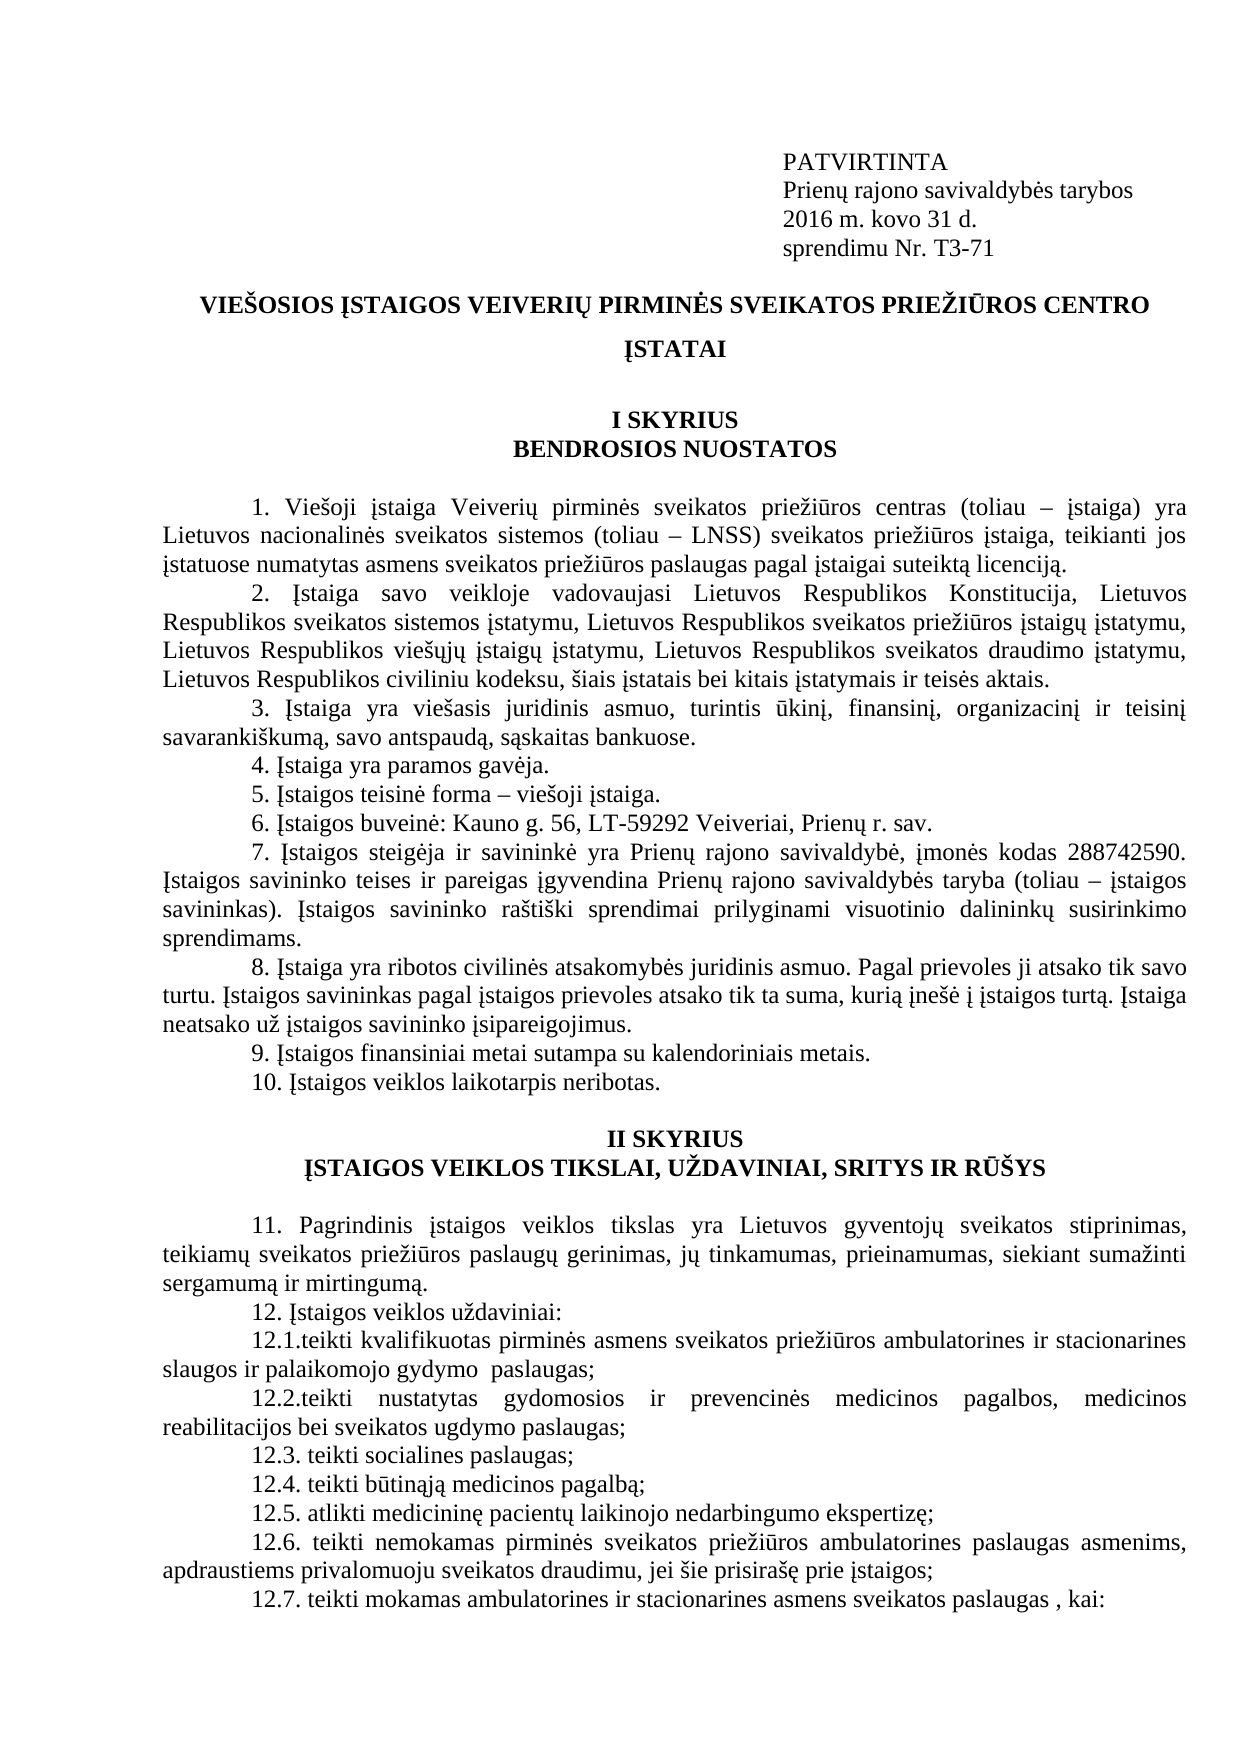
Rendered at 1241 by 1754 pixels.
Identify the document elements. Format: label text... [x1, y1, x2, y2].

text 3. Įstaiga yra viešasis juridinis asmuo, turintis ūkinį, finansinį, organizacinį ir teisinį savarankiškumą, savo antspaudą, sąskaitas bankuose. [162, 693, 1187, 751]
text 12.5. atlikti medicininę pacientų laikinojo nedarbingumo ekspertizę; [162, 1498, 1187, 1527]
text 2. Įstaiga savo veikloje vadovaujasi Lietuvos Respublikos Konstitucija, Lietuvos Respublikos sveikatos sistemos įstatymu, Lietuvos Respublikos sveikatos priežiūros įstaigų įstatymu, Lietuvos Respublikos viešųjų įstaigų įstatymu, Lietuvos Respublikos sveikatos draudimo įstatymu, Lietuvos Respublikos civiliniu kodeksu, šiais įstatais bei kitais įstatymais ir teisės aktais. [162, 578, 1187, 693]
text 11. Pagrindinis įstaigos veiklos tikslas yra Lietuvos gyventojų sveikatos stiprinimas, teikiamų sveikatos priežiūros paslaugų gerinimas, jų tinkamumas, prieinamumas, siekiant sumažinti sergamumą ir mirtingumą. [162, 1211, 1187, 1297]
text ĮSTAIGOS VEIKLOS TIKSLAI, UŽDAVINIAI, SRITYS IR RŪŠYS [162, 1153, 1187, 1182]
text VIEŠOSIOS ĮSTAIGOS VEIVERIŲ PIRMINĖS SVEIKATOS PRIEŽIŪROS CENTRO ĮSTATAI [162, 291, 1187, 362]
text 5. Įstaigos teisinė forma – viešoji įstaiga. [162, 779, 1187, 808]
text 12.6. teikti nemokamas pirminės sveikatos priežiūros ambulatorines paslaugas asmenims, apdraustiems privalomuoju sveikatos draudimu, jei šie prisirašę prie įstaigos; [162, 1527, 1187, 1584]
text 7. Įstaigos steigėja ir savininkė yra Prienų rajono savivaldybė, įmonės kodas 288742590. Įstaigos savininko teises ir pareigas įgyvendina Prienų rajono savivaldybės taryba (toliau – įstaigos savininkas). Įstaigos savininko raštiški sprendimai prilyginami visuotinio dalininkų susirinkimo sprendimams. [162, 837, 1187, 952]
text Prienų rajono savivaldybės tarybos [702, 176, 1187, 204]
text 12.7. teikti mokamas ambulatorines ir stacionarines asmens sveikatos paslaugas , kai: [162, 1584, 1187, 1613]
text sprendimu Nr. T3-71 [567, 233, 1187, 262]
text 12.2.teikti nustatytas gydomosios ir prevencinės medicinos pagalbos, medicinos reabilitacijos bei sveikatos ugdymo paslaugas; [162, 1383, 1187, 1441]
text 12.4. teikti būtinąją medicinos pagalbą; [162, 1469, 1187, 1498]
text 2016 m. kovo 31 d. [567, 204, 1187, 233]
text 12.3. teikti socialines paslaugas; [162, 1441, 1187, 1469]
text PATVIRTINTA [567, 147, 1187, 176]
text 9. Įstaigos finansiniai metai sutampa su kalendoriniais metais. [162, 1038, 1187, 1067]
text 12.1.teikti kvalifikuotas pirminės asmens sveikatos priežiūros ambulatorines ir stacionarines slaugos ir palaikomojo gydymo paslaugas; [162, 1326, 1187, 1383]
text 12. Įstaigos veiklos uždaviniai: [162, 1297, 1187, 1326]
text 10. Įstaigos veiklos laikotarpis neribotas. [162, 1067, 1187, 1096]
text 6. Įstaigos buveinė: Kauno g. 56, LT-59292 Veiveriai, Prienų r. sav. [162, 808, 1187, 837]
text 1. Viešoji įstaiga Veiverių pirminės sveikatos priežiūros centras (toliau – įstaiga) yra Lietuvos nacionalinės sveikatos sistemos (toliau – LNSS) sveikatos priežiūros įstaiga, teikianti jos įstatuose numatytas asmens sveikatos priežiūros paslaugas pagal įstaigai suteiktą licenciją. [162, 492, 1187, 578]
text 4. Įstaiga yra paramos gavėja. [162, 751, 1187, 779]
text 8. Įstaiga yra ribotos civilinės atsakomybės juridinis asmuo. Pagal prievoles ji atsako tik savo turtu. Įstaigos savininkas pagal įstaigos prievoles atsako tik ta suma, kurią įnešė į įstaigos turtą. Įstaiga neatsako už įstaigos savininko įsipareigojimus. [162, 952, 1187, 1038]
text BENDROSIOS NUOSTATOS [162, 434, 1187, 463]
text II SKYRIUS [162, 1124, 1187, 1153]
text I SKYRIUS [162, 406, 1187, 434]
